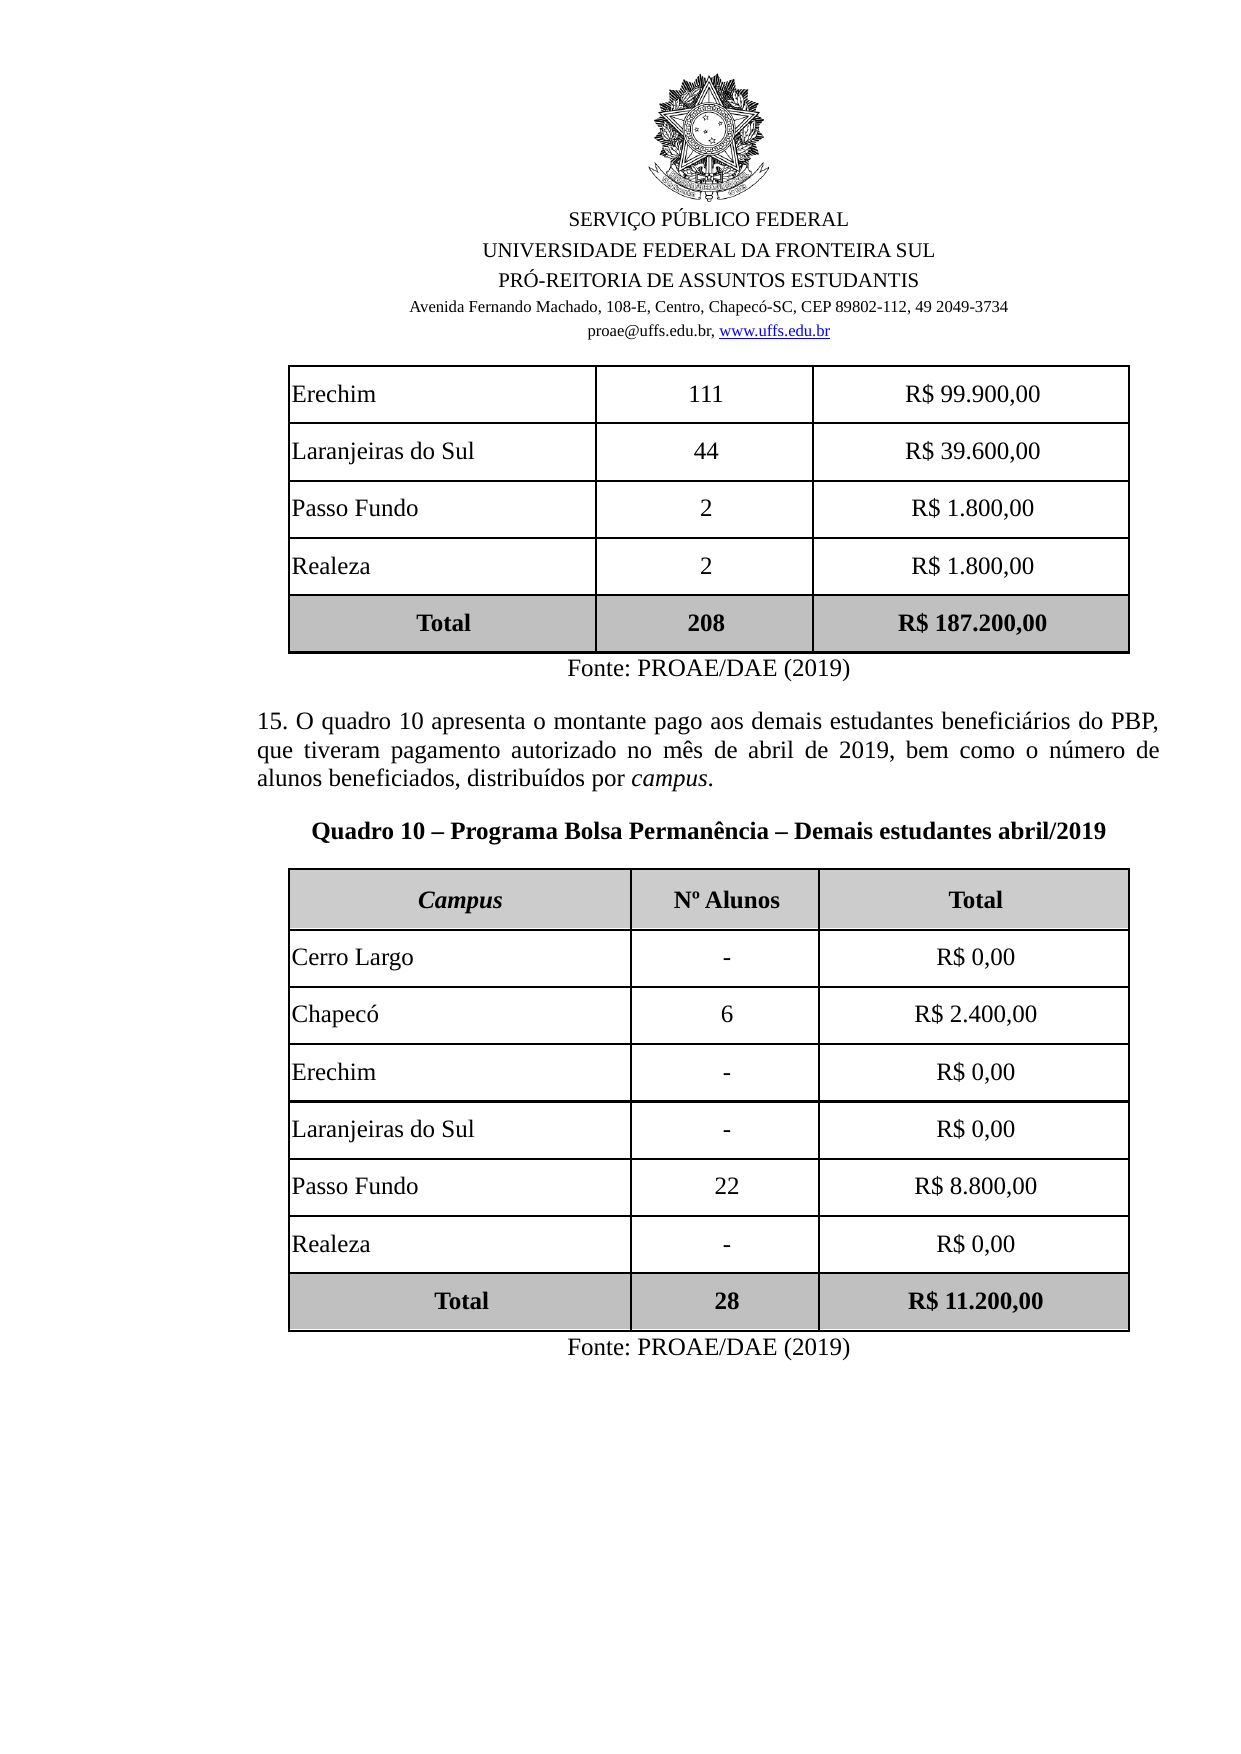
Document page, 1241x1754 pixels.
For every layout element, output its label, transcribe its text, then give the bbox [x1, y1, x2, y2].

text Fonte: PROAE/DAE (2019) [257, 1332, 1161, 1360]
table_cell Total [290, 1274, 630, 1329]
table_header Campus [290, 870, 630, 928]
table_cell R$ 0,00 [820, 931, 1128, 986]
table_cell 6 [632, 988, 818, 1043]
table_cell 44 [597, 424, 812, 479]
table_cell 208 [597, 596, 812, 651]
table_cell R$ 2.400,00 [820, 988, 1128, 1043]
table_cell R$ 187.200,00 [814, 596, 1128, 651]
table_cell Erechim [290, 367, 595, 422]
table_cell Chapecó [290, 988, 630, 1043]
table_cell Passo Fundo [290, 1160, 630, 1215]
table_cell R$ 1.800,00 [814, 482, 1128, 537]
table_cell Laranjeiras do Sul [290, 1103, 630, 1158]
table_cell R$ 8.800,00 [820, 1160, 1128, 1215]
text Quadro 10 – Programa Bolsa Permanência – Demais estudantes abril/2019 [257, 816, 1161, 844]
table_header Total [820, 870, 1128, 928]
table_cell Erechim [290, 1045, 630, 1100]
table_cell Realeza [290, 1217, 630, 1272]
table_cell Laranjeiras do Sul [290, 424, 595, 479]
table_cell R$ 0,00 [820, 1103, 1128, 1158]
table_cell 2 [597, 482, 812, 537]
table_header Nº Alunos [632, 870, 818, 928]
table_cell - [632, 1045, 818, 1100]
table_cell 2 [597, 539, 812, 594]
table_cell R$ 11.200,00 [820, 1274, 1128, 1329]
table_cell R$ 1.800,00 [814, 539, 1128, 594]
table_cell Cerro Largo [290, 931, 630, 986]
table_cell R$ 39.600,00 [814, 424, 1128, 479]
table_cell Total [290, 596, 595, 651]
table_cell 28 [632, 1274, 818, 1329]
table_cell 111 [597, 367, 812, 422]
table_cell - [632, 1217, 818, 1272]
table_cell Passo Fundo [290, 482, 595, 537]
table_cell 22 [632, 1160, 818, 1215]
text Fonte: PROAE/DAE (2019) [257, 653, 1161, 682]
table_cell R$ 0,00 [820, 1045, 1128, 1100]
table_cell Realeza [290, 539, 595, 594]
table_cell - [632, 931, 818, 986]
table_cell R$ 99.900,00 [814, 367, 1128, 422]
table_cell R$ 0,00 [820, 1217, 1128, 1272]
text 15. O quadro 10 apresenta o montante pago aos demais estudantes beneficiários do PBP, que tiveram pagamento autorizado no mês de abril de 2019, bem como o número de alunos beneficiados, distribuídos por campus. [257, 706, 1161, 792]
table_cell - [632, 1103, 818, 1158]
